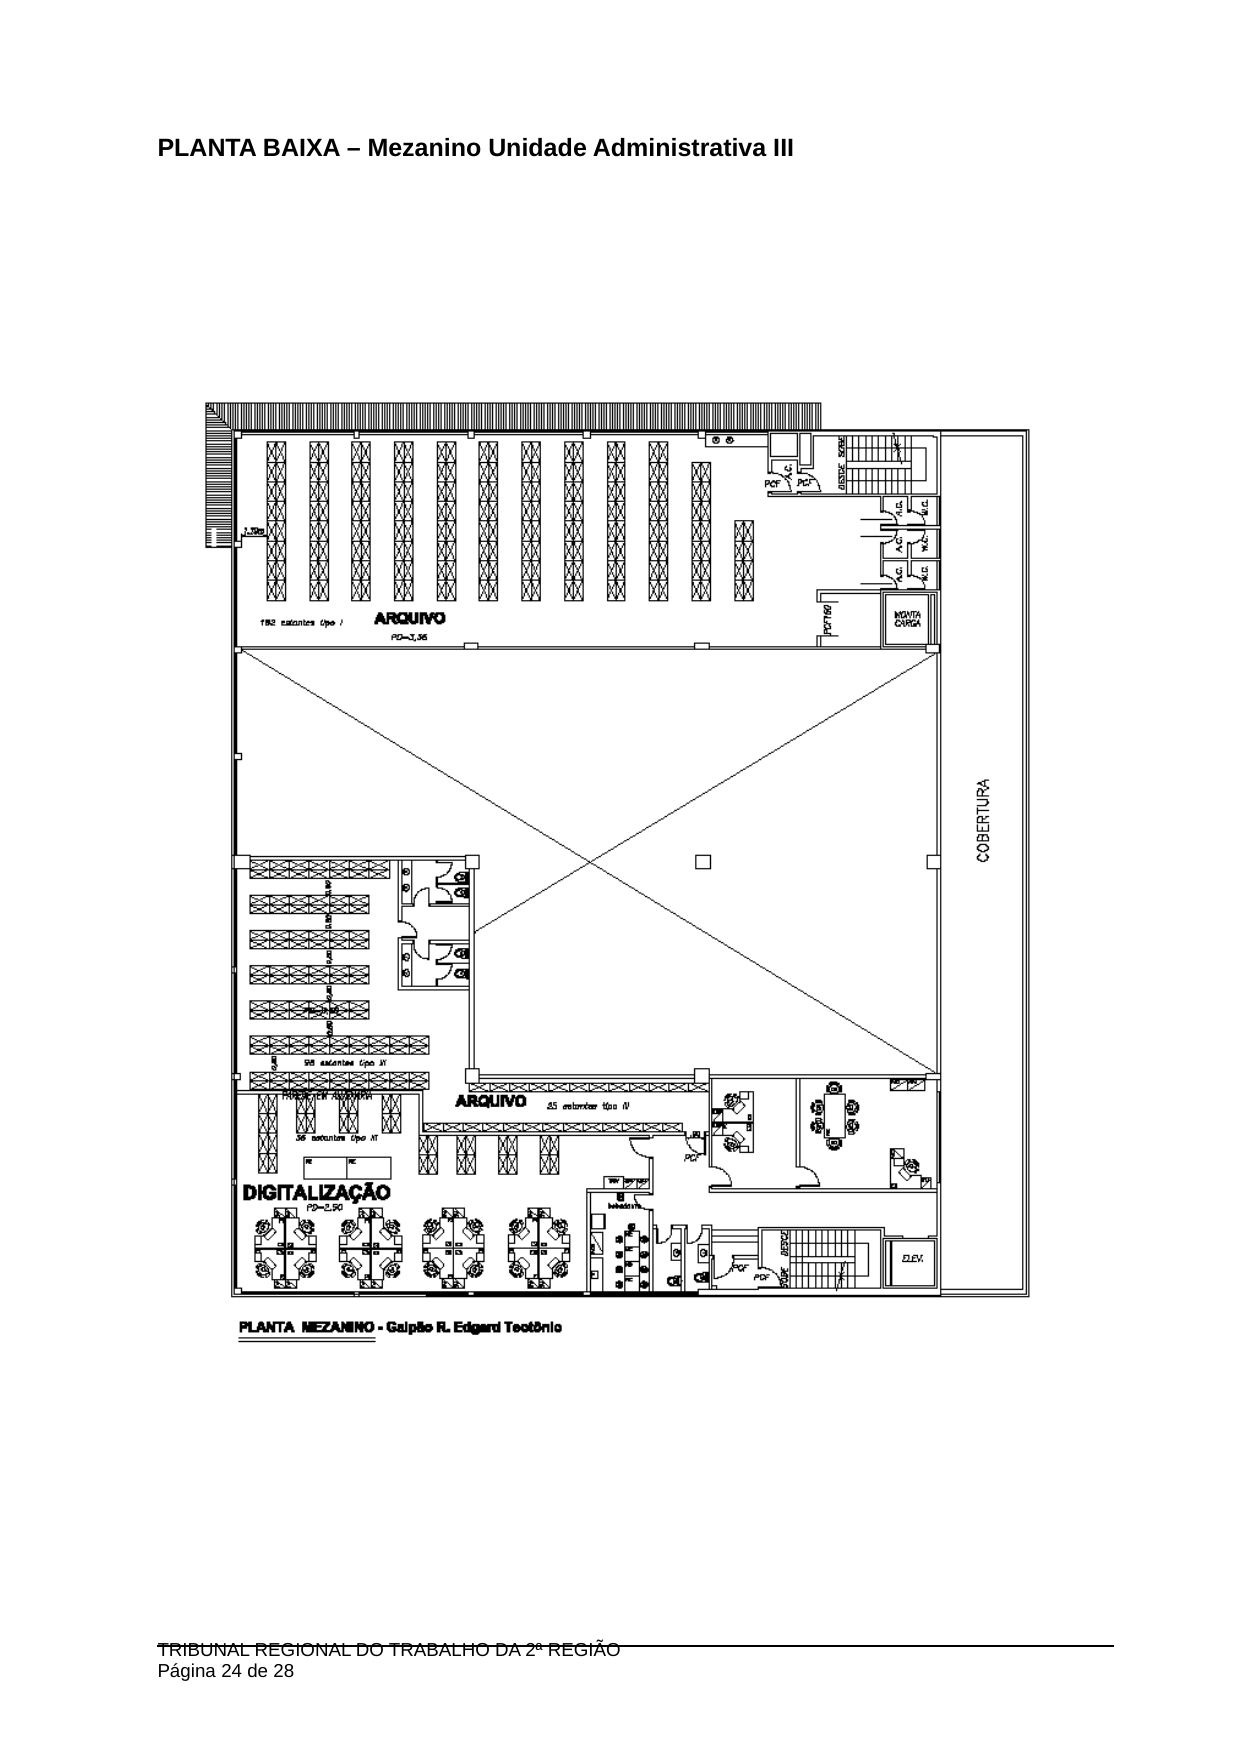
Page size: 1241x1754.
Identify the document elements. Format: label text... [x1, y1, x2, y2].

text PLANTA BAIXA – Mezanino Unidade Administrativa III [157, 133, 1125, 162]
